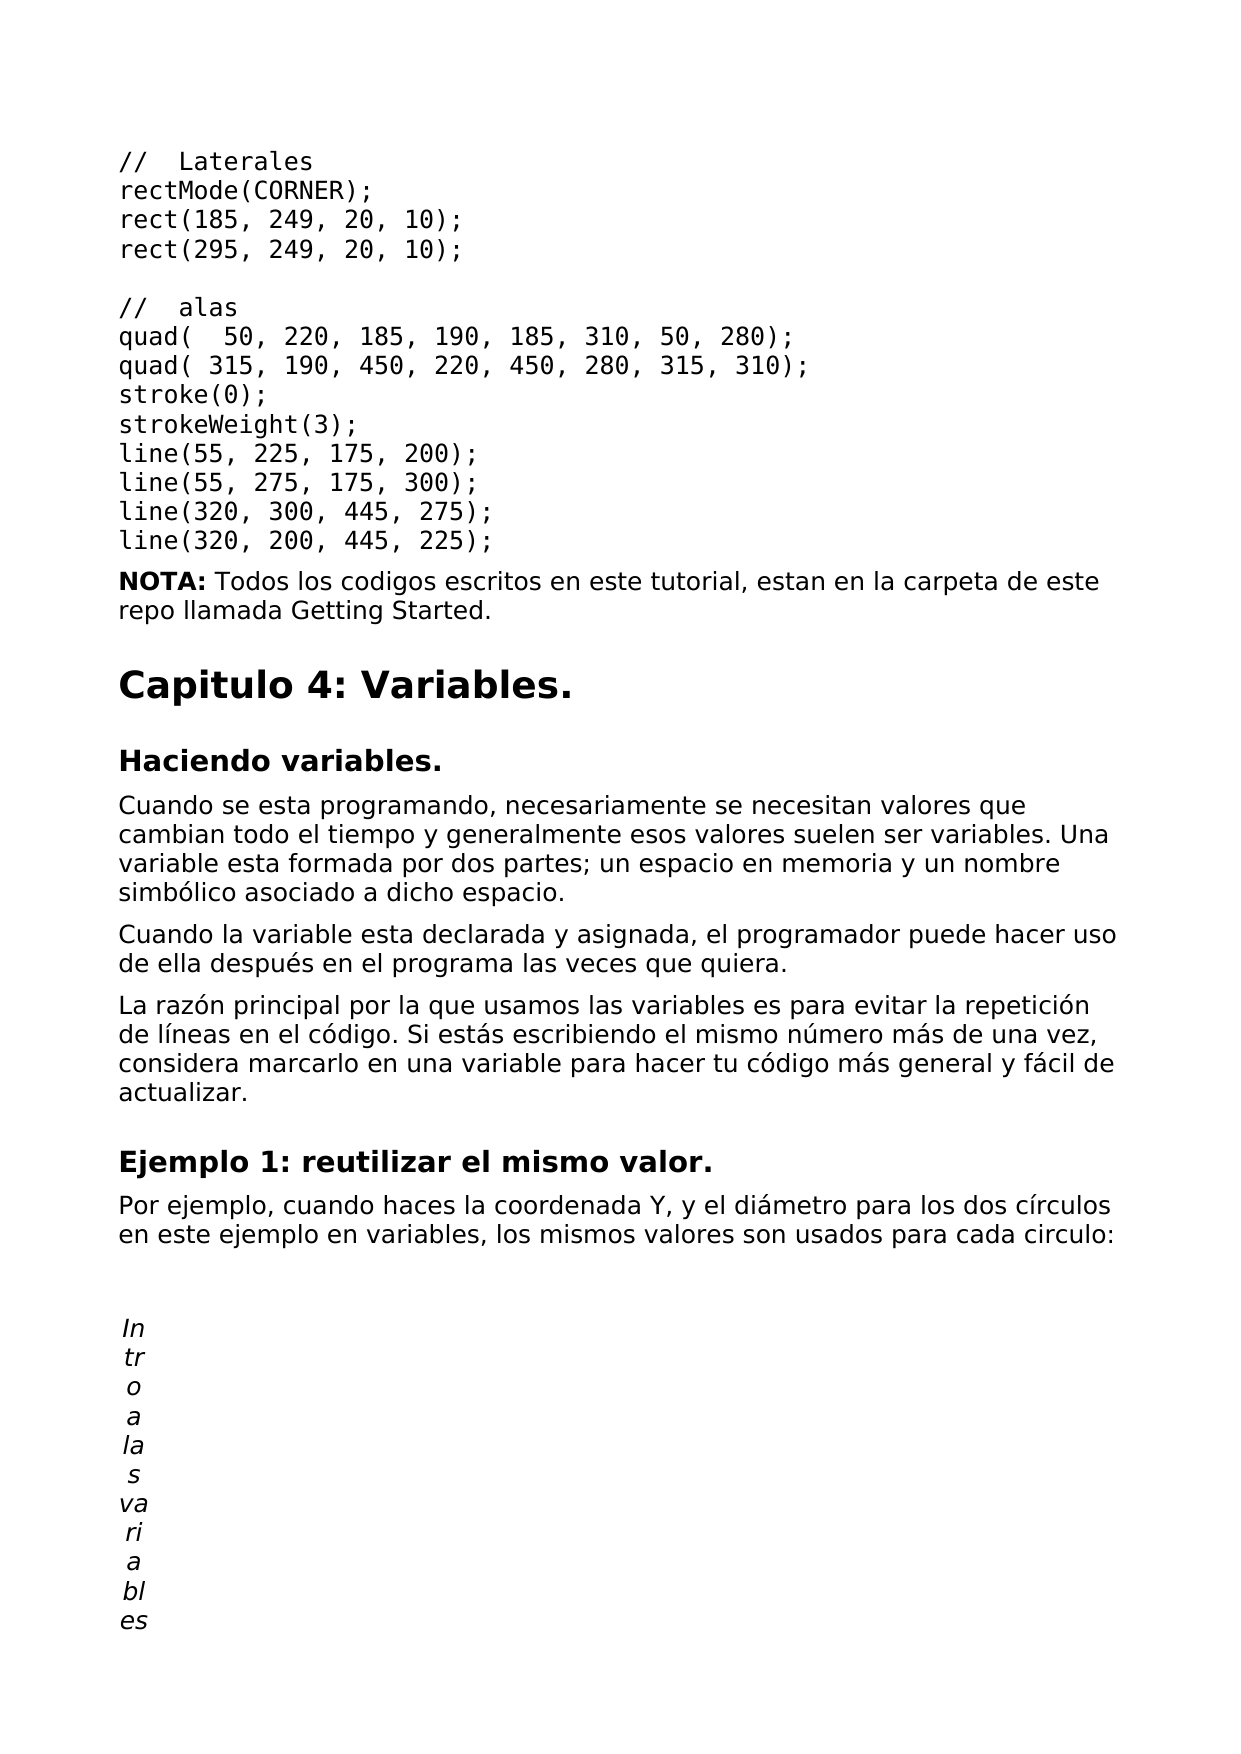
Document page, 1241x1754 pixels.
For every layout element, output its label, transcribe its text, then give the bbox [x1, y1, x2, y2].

text Por ejemplo, cuando haces la coordenada Y, y el diámetro para los dos círculos en este ejemplo en variables, los mismos valores son usados para cada circulo: [118, 1191, 1122, 1250]
subtitle Ejemplo 1: reutilizar el mismo valor. [118, 1145, 1122, 1179]
text Intro a las variables [118, 1275, 152, 1635]
subtitle Capitulo 4: Variables. [118, 663, 1122, 707]
text Cuando la variable esta declarada y asignada, el programador puede hacer uso de ella después en el programa las veces que quiera. [118, 920, 1122, 978]
text // Laterales rectMode(CORNER); rect(185, 249, 20, 10); rect(295, 249, 20, 10); // alas quad( 50, 220, 185, 190, 185, 310, 50, 280); quad( 315, 190, 450, 220, 450, 280, 315, 310); stroke(0); strokeWeight(3); line(55, 225, 175, 200); line(55, 275, 175, 300); line(320, 300, 445, 275); line(320, 200, 445, 225); [118, 118, 1122, 556]
text Cuando se esta programando, necesariamente se necesitan valores que cambian todo el tiempo y generalmente esos valores suelen ser variables. Una variable esta formada por dos partes; un espacio en memoria y un nombre simbólico asociado a dicho espacio. [118, 791, 1122, 907]
text NOTA: Todos los codigos escritos en este tutorial, estan en la carpeta de este repo llamada Getting Started. [118, 567, 1122, 626]
subtitle Haciendo variables. [118, 744, 1122, 778]
text La razón principal por la que usamos las variables es para evitar la repetición de líneas en el código. Si estás escribiendo el mismo número más de una vez, considera marcarlo en una variable para hacer tu código más general y fácil de actualizar. [118, 991, 1122, 1107]
